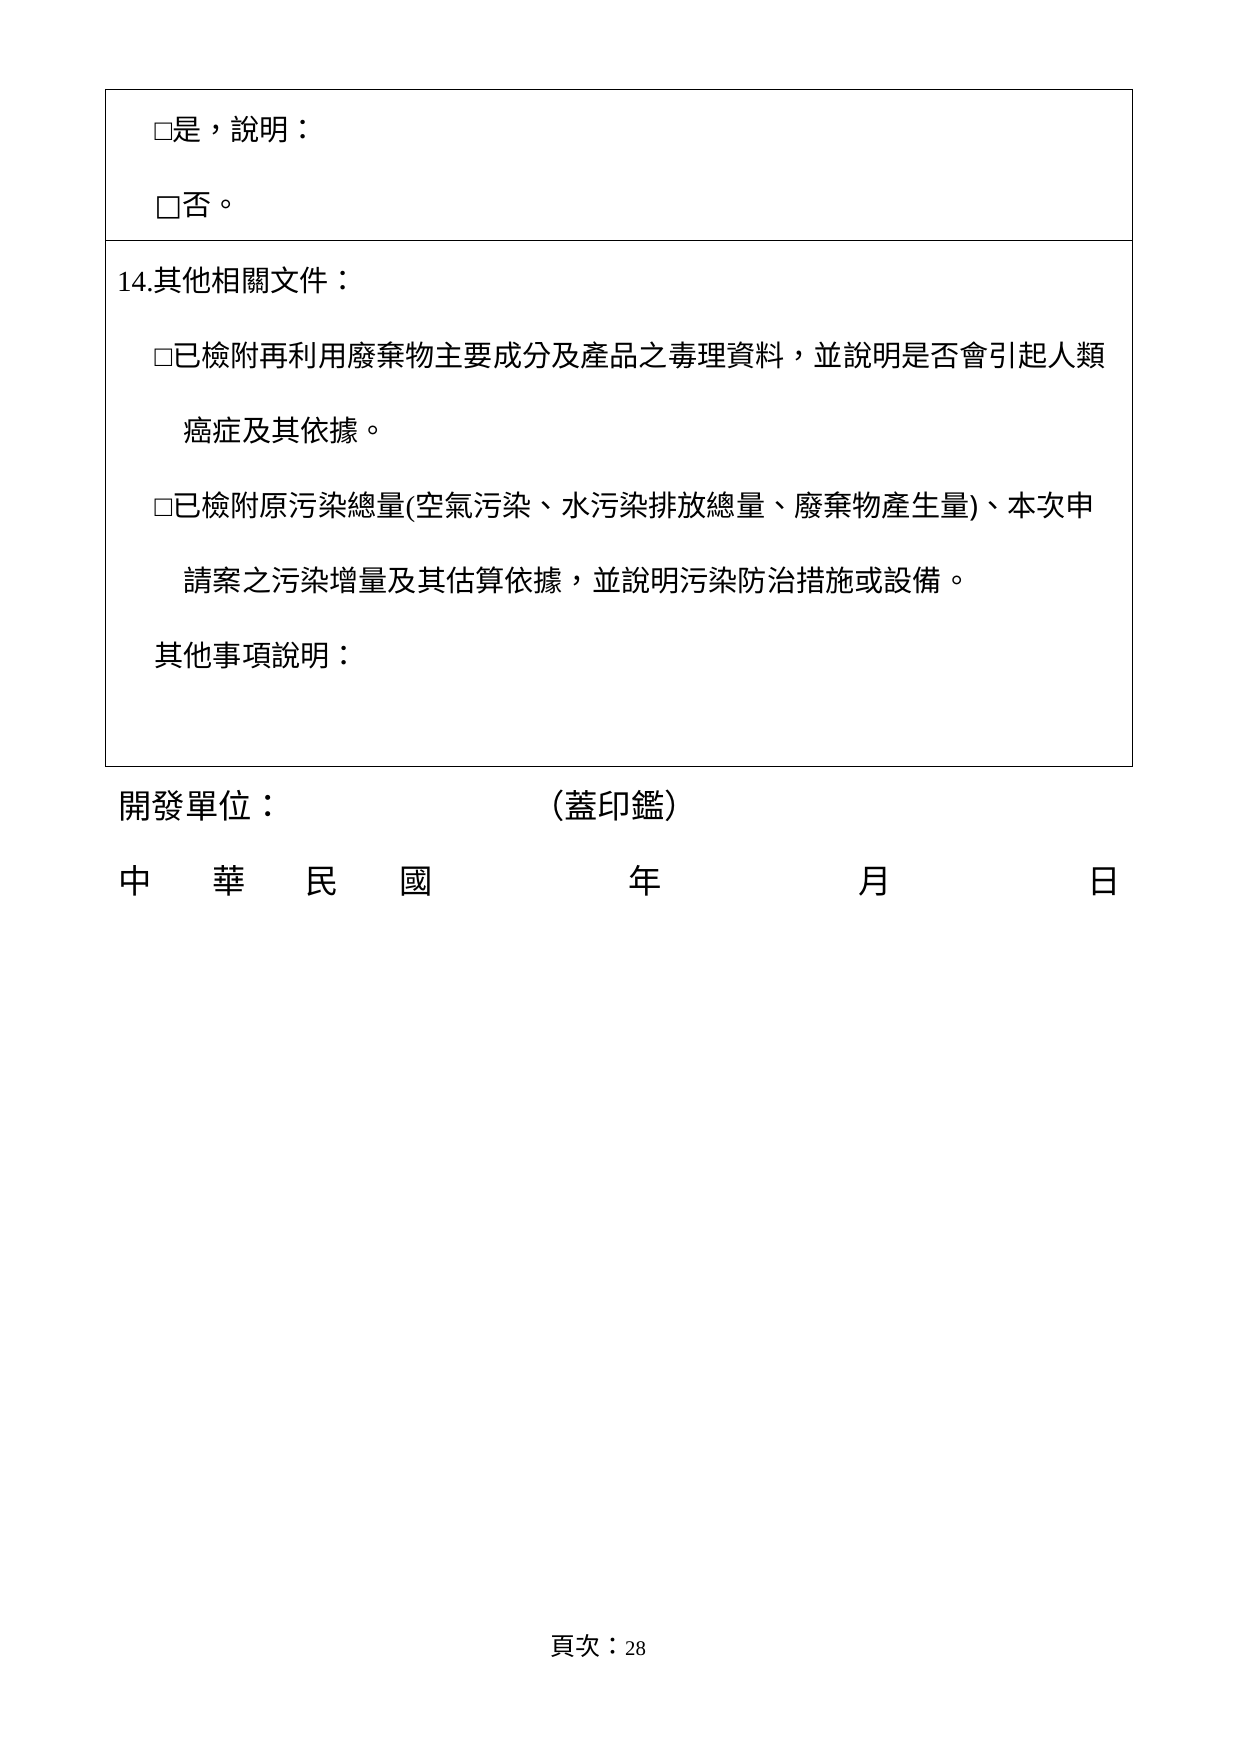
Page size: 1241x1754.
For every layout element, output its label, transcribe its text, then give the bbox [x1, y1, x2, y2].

text 開發單位： （蓋印鑑） [118, 767, 1122, 842]
text 中華民國 年 月 日 [118, 842, 1122, 917]
table_cell 14.其他相關文件： □已檢附再利用廢棄物主要成分及產品之毒理資料，並說明是否會引起人類癌症及其依據。 □已檢附原污染總量(空氣污染、水污染排放總量、廢棄物產生量)、本次申請案之污染增量及其估算依據，並說明污染防治措施或設備。 其他事項說明： [106, 241, 1132, 766]
table_cell □是，說明： □否。 [106, 90, 1132, 240]
